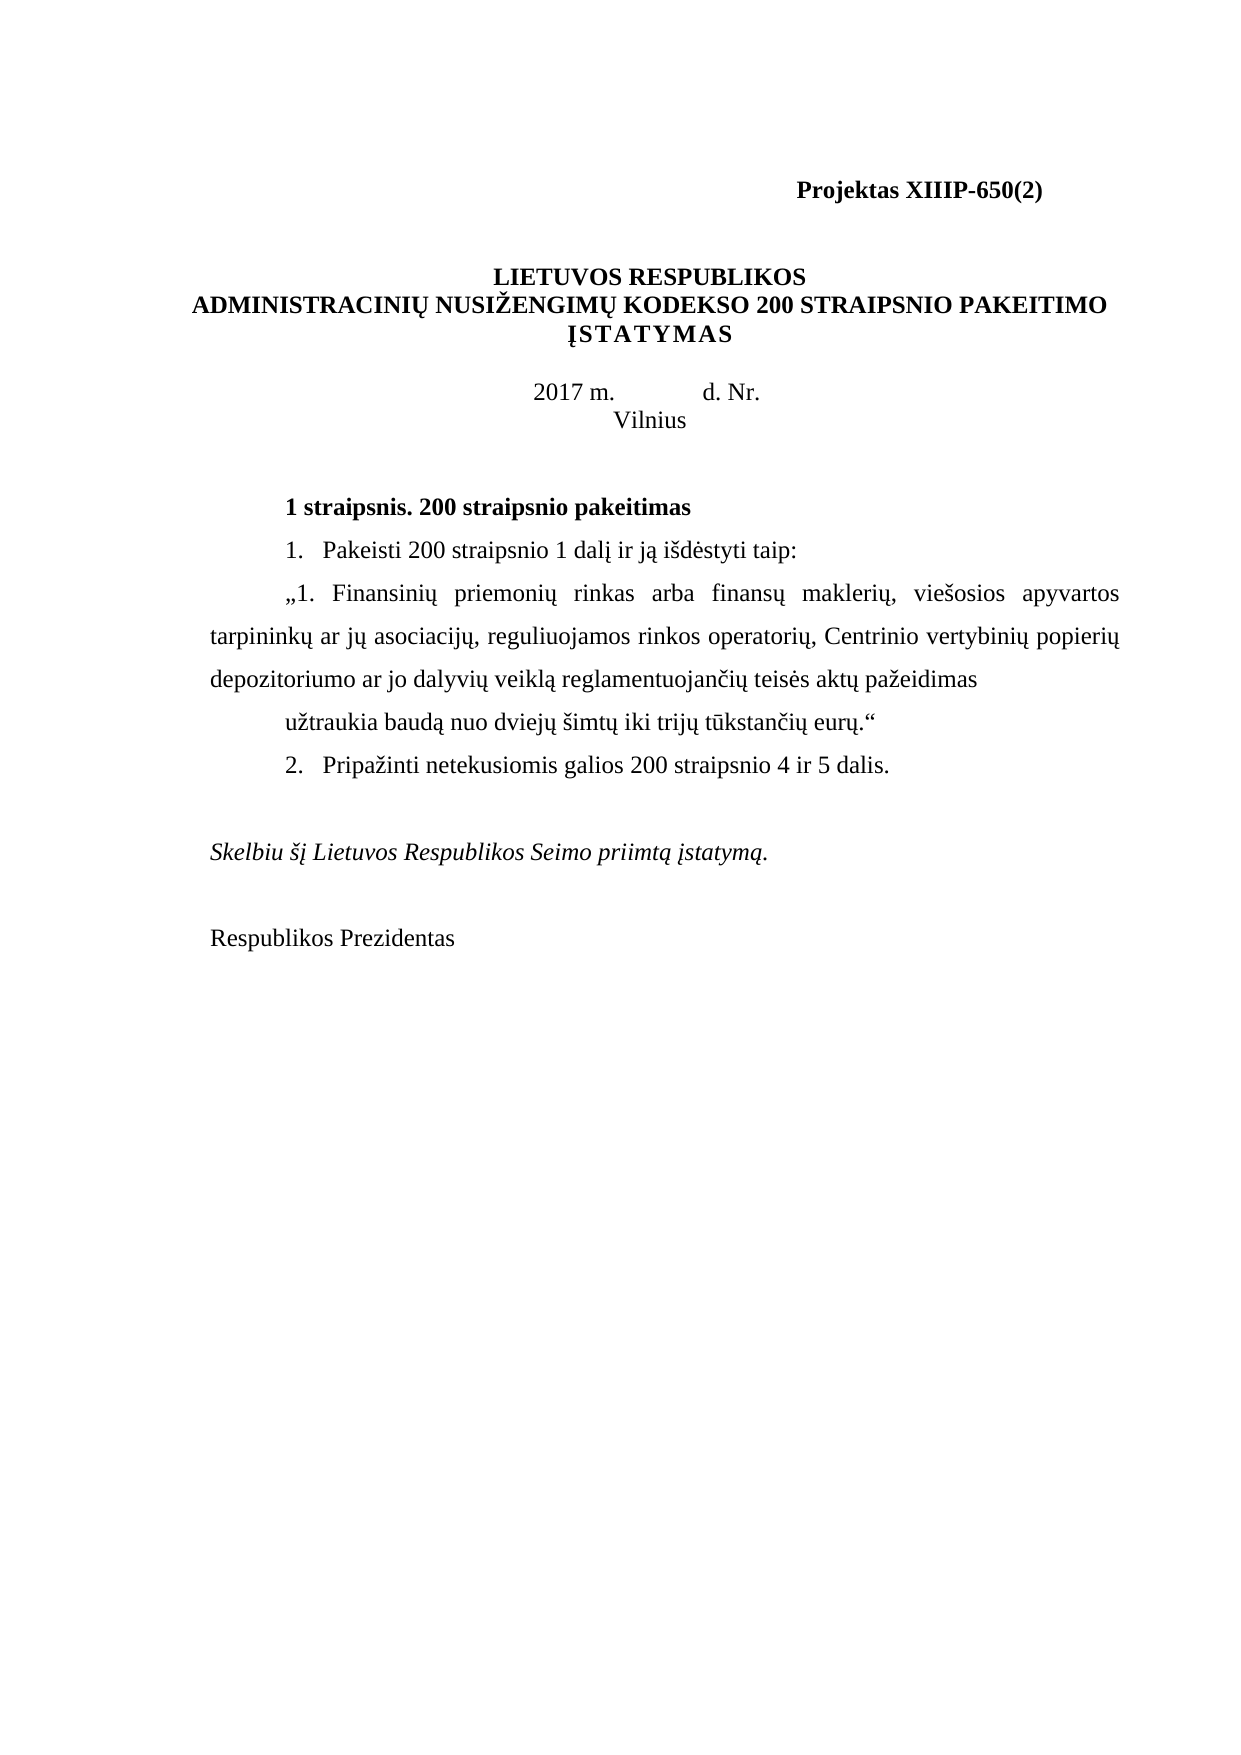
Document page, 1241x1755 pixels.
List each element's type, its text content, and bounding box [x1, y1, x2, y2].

text Respublikos Prezidentas [210, 923, 1120, 952]
text Projektas XIIIP-650(2) [582, 176, 1122, 204]
text 1 straipsnis. 200 straipsnio pakeitimas [210, 492, 1120, 521]
text ADMINISTRACINIŲ NUSIŽENGIMŲ KODEKSO 200 STRAIPSNIO PAKEITIMO [177, 291, 1122, 319]
text užtraukia baudą nuo dviejų šimtų iki trijų tūkstančių eurų.“ [210, 707, 1120, 736]
text 2017 m. d. Nr. Vilnius [177, 377, 1122, 434]
text „1. Finansinių priemonių rinkas arba finansų maklerių, viešosios apyvartos tarpininkų ar jų asociacijų, reguliuojamos rinkos operatorių, Centrinio vertybinių popierių depozitoriumo ar jo dalyvių veiklą reglamentuojančių teisės aktų pažeidimas [210, 578, 1120, 693]
text 2. Pripažinti netekusiomis galios 200 straipsnio 4 ir 5 dalis. [285, 751, 1120, 779]
text 1. Pakeisti 200 straipsnio 1 dalį ir ją išdėstyti taip: [285, 535, 1120, 564]
text ĮSTATYMAS [177, 319, 1122, 348]
text Skelbiu šį Lietuvos Respublikos Seimo priimtą įstatymą. [210, 837, 1120, 866]
text LIETUVOS RESPUBLIKOS [177, 262, 1122, 291]
